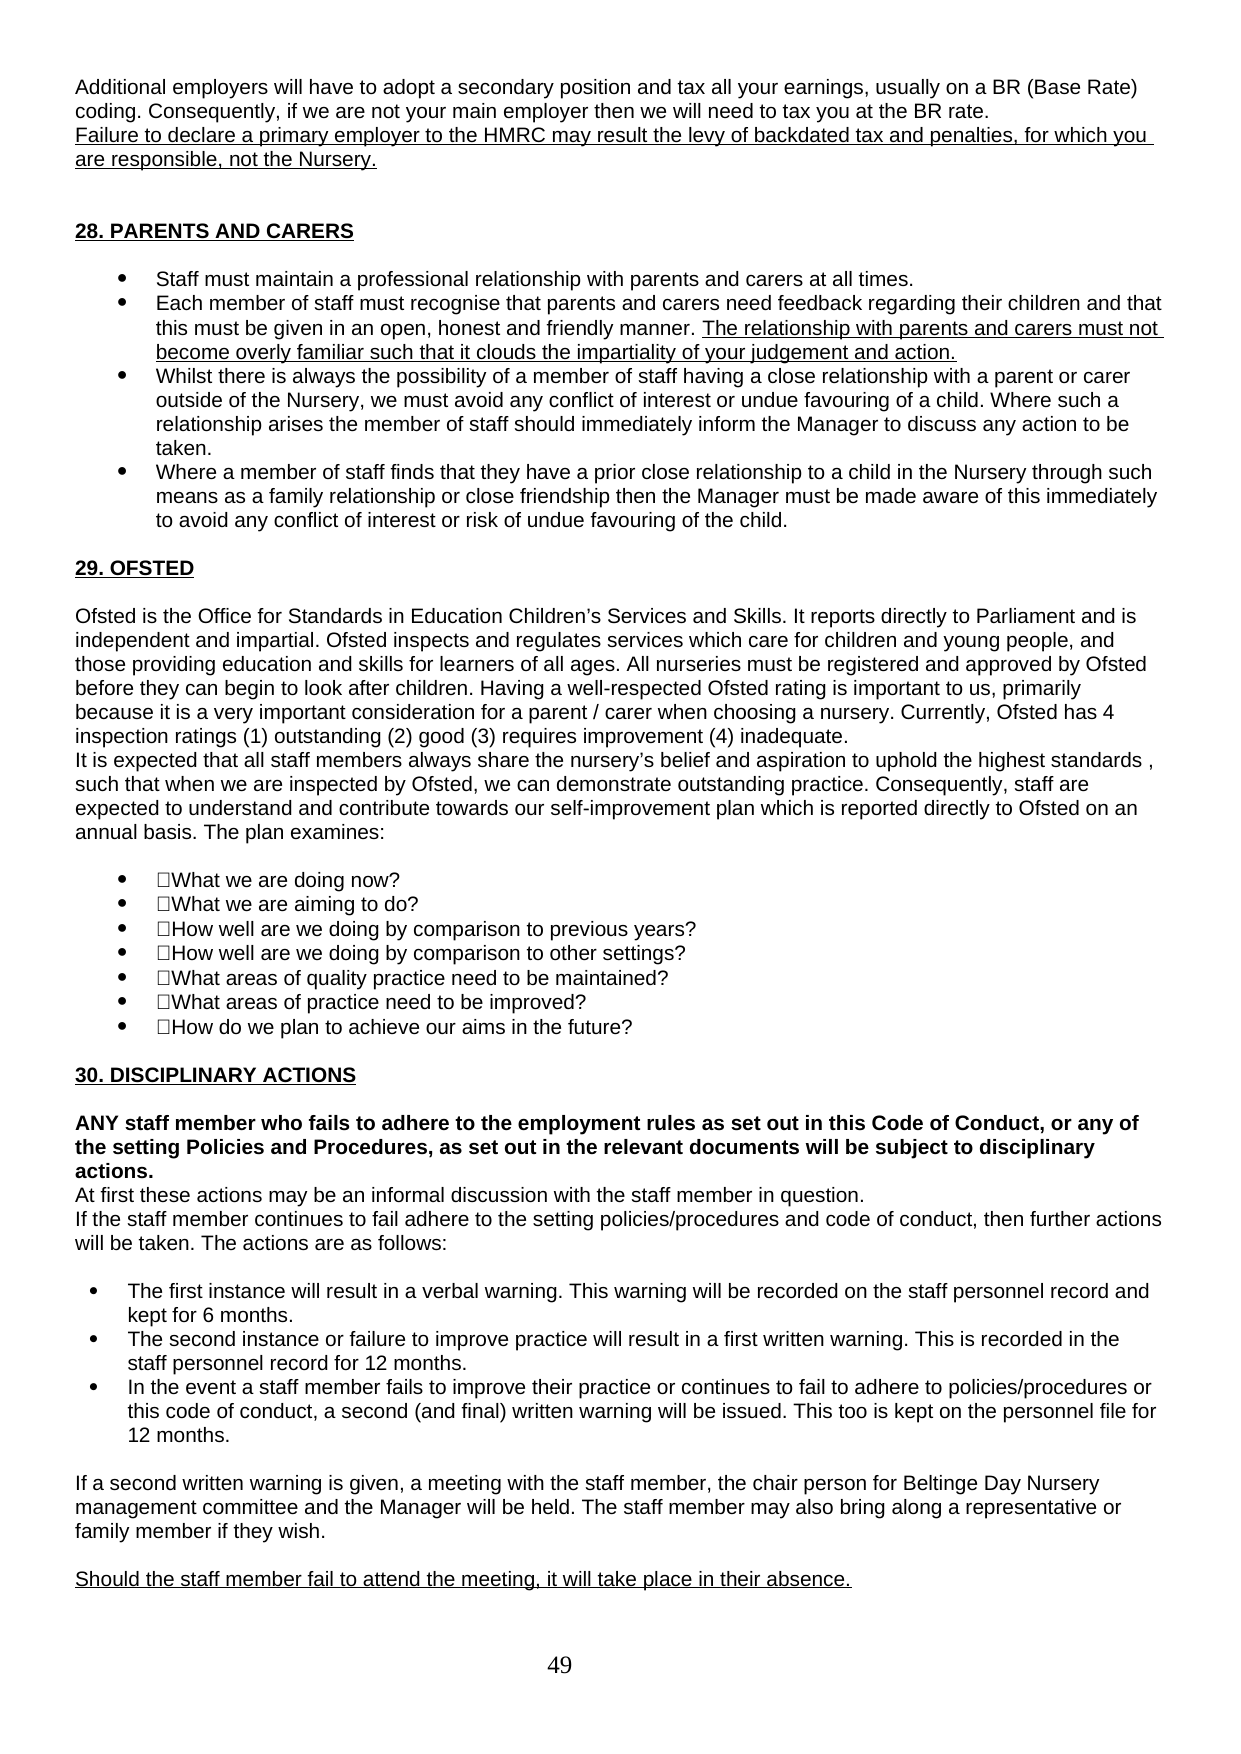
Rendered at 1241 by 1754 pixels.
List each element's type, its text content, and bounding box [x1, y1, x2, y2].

list What we are doing now? [118, 868, 1165, 892]
list Where a member of staff finds that they have a prior close relationship to a child in the Nursery through such means as a family relationship or close friendship then the Manager must be made aware of this immediately to avoid any conflict of interest or risk of undue favouring of the child. [118, 460, 1165, 532]
text 28. PARENTS AND CARERS [75, 219, 1165, 243]
list How well are we doing by comparison to previous years? [118, 917, 1165, 941]
text At first these actions may be an informal discussion with the staff member in question. [75, 1183, 1165, 1207]
text It is expected that all staff members always share the nursery’s belief and aspiration to uphold the highest standards , such that when we are inspected by Ofsted, we can demonstrate outstanding practice. Consequently, staff are expected to understand and contribute towards our self-improvement plan which is reported directly to Ofsted on an annual basis. The plan examines: [75, 748, 1165, 844]
text If a second written warning is given, a meeting with the staff member, the chair person for Beltinge Day Nursery management committee and the Manager will be held. The staff member may also bring along a representative or family member if they wish. [75, 1471, 1165, 1542]
text If the staff member continues to fail adhere to the setting policies/procedures and code of conduct, then further actions will be taken. The actions are as follows: [75, 1207, 1165, 1255]
list How do we plan to achieve our aims in the future? [118, 1014, 1165, 1039]
text Should the staff member fail to attend the meeting, it will take place in their absence. [75, 1566, 1165, 1590]
text Additional employers will have to adopt a secondary position and tax all your earnings, usually on a BR (Base Rate) coding. Consequently, if we are not your main employer then we will need to tax you at the BR rate. [75, 75, 1165, 123]
text Ofsted is the Office for Standards in Education Children’s Services and Skills. It reports directly to Parliament and is independent and impartial. Ofsted inspects and regulates services which care for children and young people, and those providing education and skills for learners of all ages. All nurseries must be registered and approved by Ofsted before they can begin to look after children. Having a well-respected Ofsted rating is important to us, primarily because it is a very important consideration for a parent / carer when choosing a nursery. Currently, Ofsted has 4 inspection ratings (1) outstanding (2) good (3) requires improvement (4) inadequate. [75, 604, 1165, 748]
list What areas of quality practice need to be maintained? [118, 966, 1165, 990]
text 29. OFSTED [75, 556, 1165, 580]
text 30. DISCIPLINARY ACTIONS [75, 1063, 1165, 1087]
text Failure to declare a primary employer to the HMRC may result the levy of backdated tax and penalties, for which you are responsible, not the Nursery. [75, 123, 1165, 171]
text ANY staff member who fails to adhere to the employment rules as set out in this Code of Conduct, or any of the setting Policies and Procedures, as set out in the relevant documents will be subject to disciplinary actions. [75, 1111, 1165, 1183]
list Whilst there is always the possibility of a member of staff having a close relationship with a parent or carer outside of the Nursery, we must avoid any conflict of interest or undue favouring of a child. Where such a relationship arises the member of staff should immediately inform the Manager to discuss any action to be taken. [118, 363, 1165, 460]
list The first instance will result in a verbal warning. This warning will be recorded on the staff personnel record and kept for 6 months. [90, 1279, 1165, 1327]
list The second instance or failure to improve practice will result in a first written warning. This is recorded in the staff personnel record for 12 months. [90, 1327, 1165, 1375]
list What areas of practice need to be improved? [118, 990, 1165, 1014]
list Staff must maintain a professional relationship with parents and carers at all times. [118, 267, 1165, 291]
list What we are aiming to do? [118, 892, 1165, 917]
list In the event a staff member fails to improve their practice or continues to fail to adhere to policies/procedures or this code of conduct, a second (and final) written warning will be issued. This too is kept on the personnel file for 12 months. [90, 1375, 1165, 1447]
list How well are we doing by comparison to other settings? [118, 941, 1165, 966]
list Each member of staff must recognise that parents and carers need feedback regarding their children and that this must be given in an open, honest and friendly manner. The relationship with parents and carers must not become overly familiar such that it clouds the impartiality of your judgement and action. [118, 291, 1165, 363]
